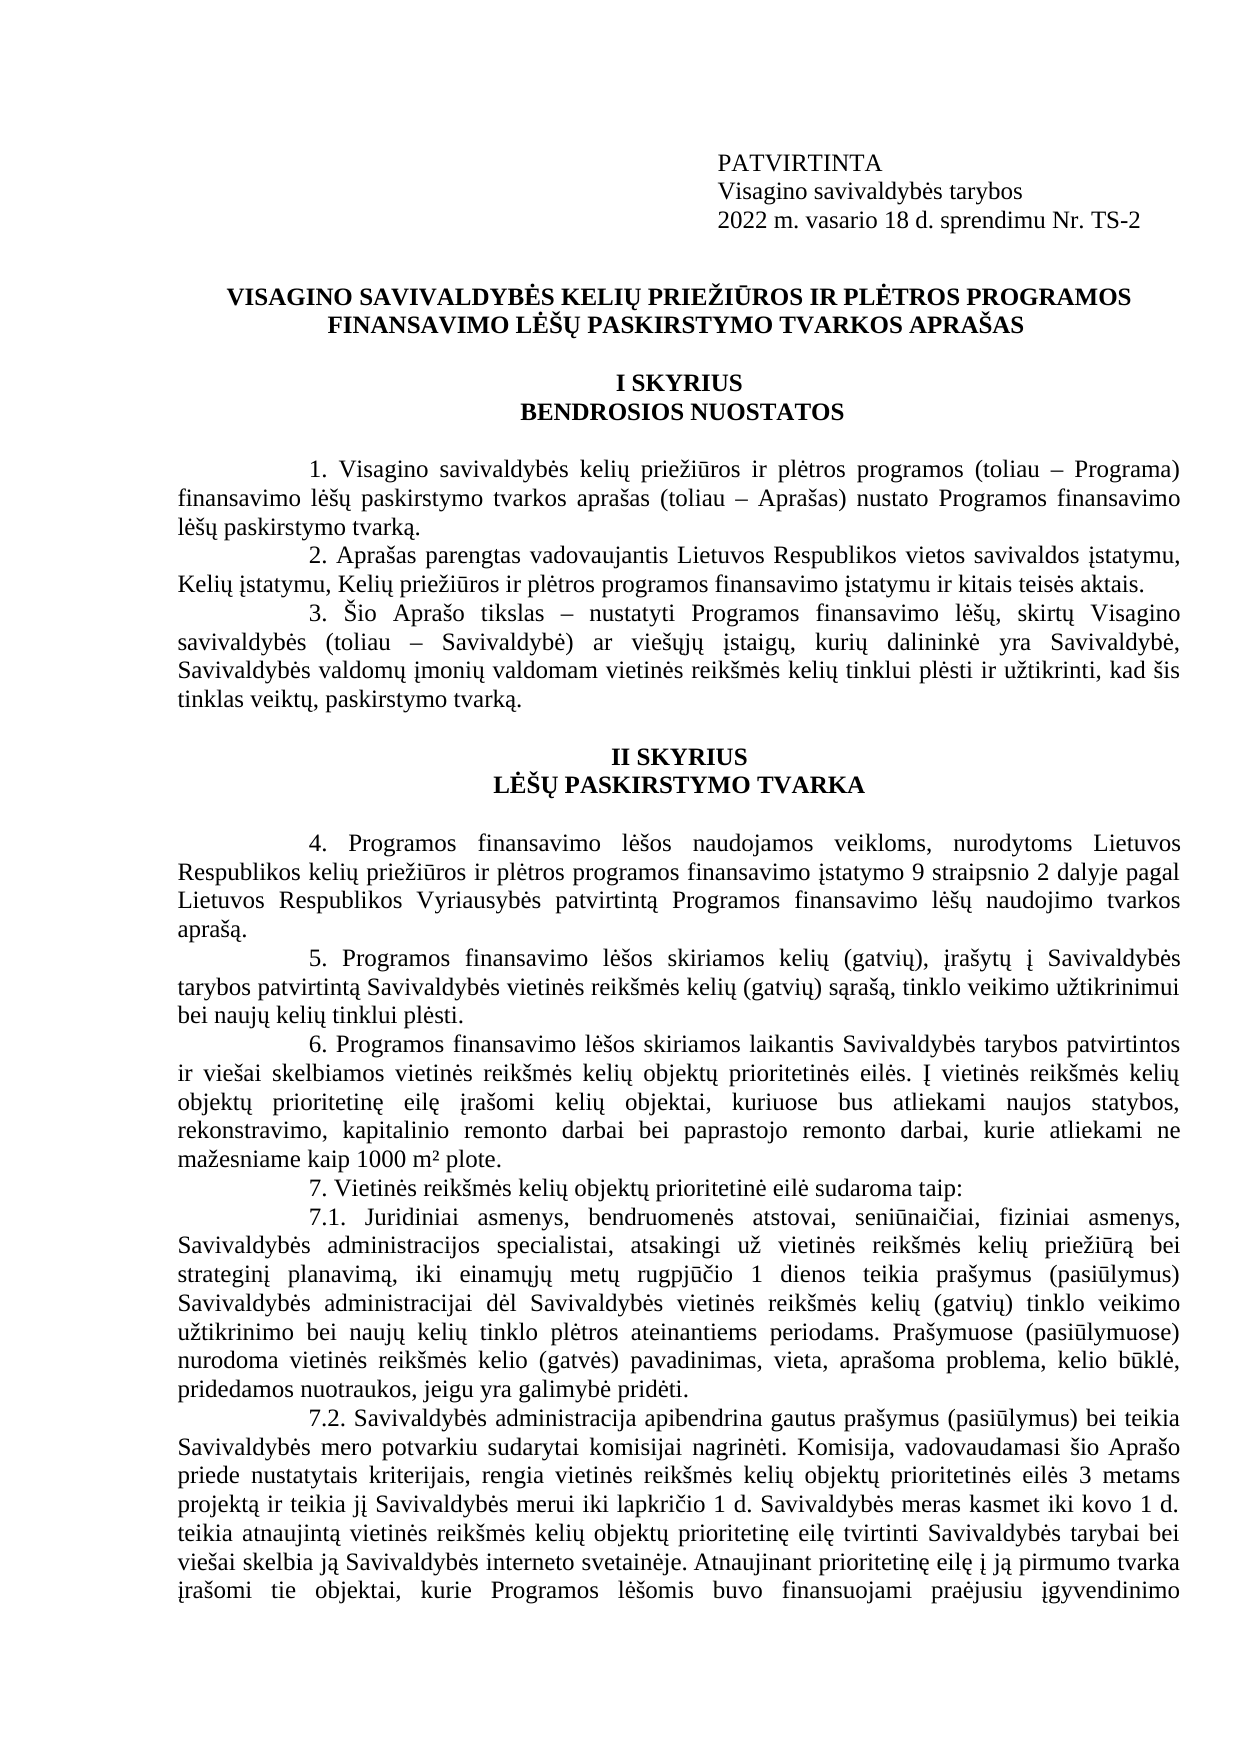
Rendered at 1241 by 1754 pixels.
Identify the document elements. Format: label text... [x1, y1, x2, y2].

text 2. Aprašas parengtas vadovaujantis Lietuvos Respublikos vietos savivaldos įstatymu, Kelių įstatymu, Kelių priežiūros ir plėtros programos finansavimo įstatymu ir kitais teisės aktais. [177, 541, 1181, 598]
text VISAGINO SAVIVALDYBĖS KELIŲ PRIEŽIŪROS IR PLĖTROS PROGRAMOS FINANSAVIMO LĖŠŲ PASKIRSTYMO TVARKOS APRAŠAS [177, 282, 1181, 339]
text 2022 m. vasario 18 d. sprendimu Nr. TS-2 [717, 205, 1181, 234]
text 7.1. Juridiniai asmenys, bendruomenės atstovai, seniūnaičiai, fiziniai asmenys, Savivaldybės administracijos specialistai, atsakingi už vietinės reikšmės kelių priežiūrą bei strateginį planavimą, iki einamųjų metų rugpjūčio 1 dienos teikia prašymus (pasiūlymus) Savivaldybės administracijai dėl Savivaldybės vietinės reikšmės kelių (gatvių) tinklo veikimo užtikrinimo bei naujų kelių tinklo plėtros ateinantiems periodams. Prašymuose (pasiūlymuose) nurodoma vietinės reikšmės kelio (gatvės) pavadinimas, vieta, aprašoma problema, kelio būklė, pridedamos nuotraukos, jeigu yra galimybė pridėti. [177, 1202, 1181, 1403]
text I SKYRIUS [177, 368, 1181, 397]
text PATVIRTINTA [715, 148, 1181, 176]
text 3. Šio Aprašo tikslas – nustatyti Programos finansavimo lėšų, skirtų Visagino savivaldybės (toliau – Savivaldybė) ar viešųjų įstaigų, kurių dalininkė yra Savivaldybė, Savivaldybės valdomų įmonių valdomam vietinės reikšmės kelių tinklui plėsti ir užtikrinti, kad šis tinklas veiktų, paskirstymo tvarką. [177, 598, 1181, 713]
text 5. Programos finansavimo lėšos skiriamos kelių (gatvių), įrašytų į Savivaldybės tarybos patvirtintą Savivaldybės vietinės reikšmės kelių (gatvių) sąrašą, tinklo veikimo užtikrinimui bei naujų kelių tinklui plėsti. [177, 943, 1181, 1029]
text 1. Visagino savivaldybės kelių priežiūros ir plėtros programos (toliau – Programa) finansavimo lėšų paskirstymo tvarkos aprašas (toliau – Aprašas) nustato Programos finansavimo lėšų paskirstymo tvarką. [177, 454, 1181, 541]
text 7. Vietinės reikšmės kelių objektų prioritetinė eilė sudaroma taip: [177, 1173, 1181, 1202]
text II SKYRIUS [177, 742, 1181, 771]
text 6. Programos finansavimo lėšos skiriamos laikantis Savivaldybės tarybos patvirtintos ir viešai skelbiamos vietinės reikšmės kelių objektų prioritetinės eilės. Į vietinės reikšmės kelių objektų prioritetinę eilę įrašomi kelių objektai, kuriuose bus atliekami naujos statybos, rekonstravimo, kapitalinio remonto darbai bei paprastojo remonto darbai, kurie atliekami ne mažesniame kaip 1000 m² plote. [177, 1029, 1181, 1173]
text 7.2. Savivaldybės administracija apibendrina gautus prašymus (pasiūlymus) bei teikia Savivaldybės mero potvarkiu sudarytai komisijai nagrinėti. Komisija, vadovaudamasi šio Aprašo priede nustatytais kriterijais, rengia vietinės reikšmės kelių objektų prioritetinės eilės 3 metams projektą ir teikia jį Savivaldybės merui iki lapkričio 1 d. Savivaldybės meras kasmet iki kovo 1 d. teikia atnaujintą vietinės reikšmės kelių objektų prioritetinę eilę tvirtinti Savivaldybės tarybai bei viešai skelbia ją Savivaldybės interneto svetainėje. Atnaujinant prioritetinę eilę į ją pirmumo tvarka įrašomi tie objektai, kurie Programos lėšomis buvo finansuojami praėjusiu įgyvendinimo [177, 1403, 1181, 1604]
text 4. Programos finansavimo lėšos naudojamos veikloms, nurodytoms Lietuvos Respublikos kelių priežiūros ir plėtros programos finansavimo įstatymo 9 straipsnio 2 dalyje pagal Lietuvos Respublikos Vyriausybės patvirtintą Programos finansavimo lėšų naudojimo tvarkos aprašą. [177, 828, 1181, 943]
text LĖŠŲ PASKIRSTYMO TVARKA [177, 771, 1181, 799]
text Visagino savivaldybės tarybos [717, 176, 1181, 205]
text BENDROSIOS NUOSTATOS [177, 397, 1181, 426]
